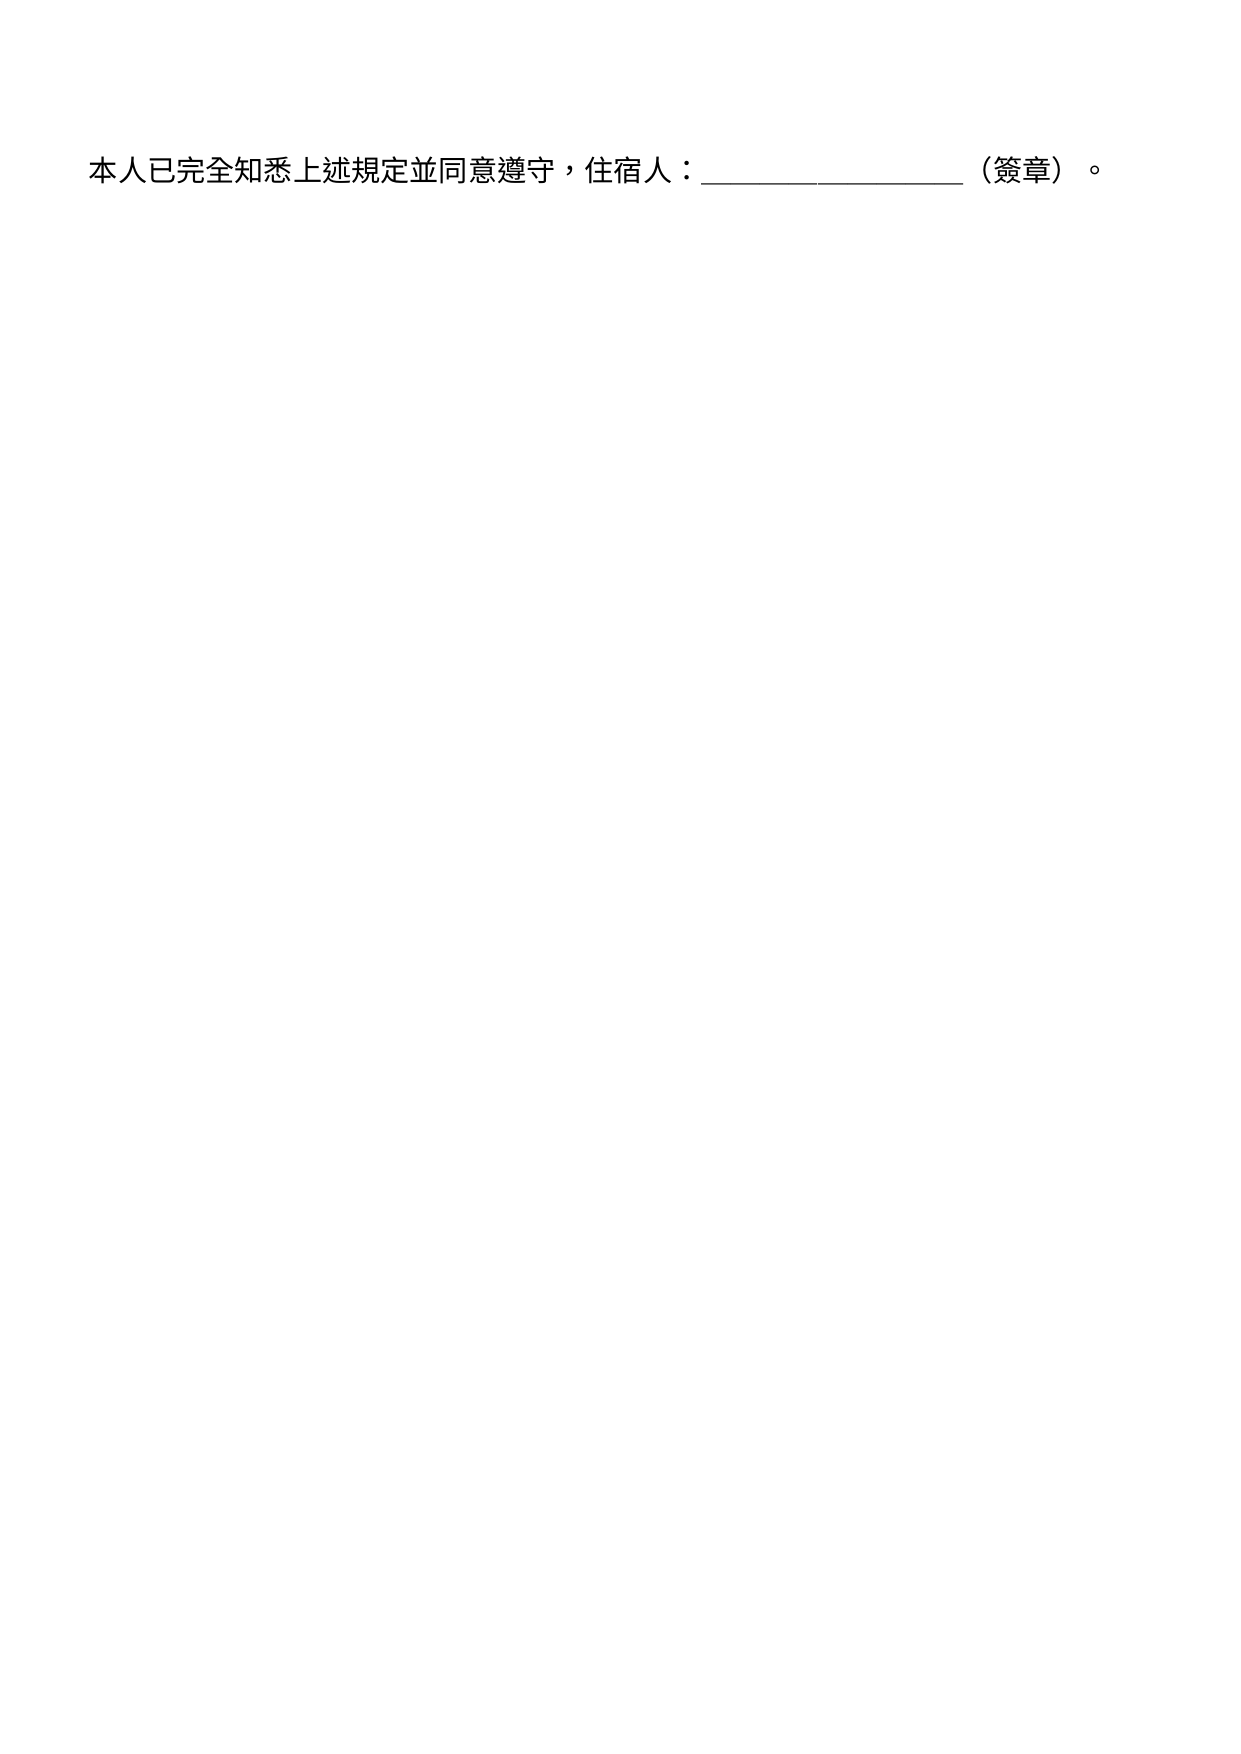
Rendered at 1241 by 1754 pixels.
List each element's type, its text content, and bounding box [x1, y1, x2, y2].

text 本人已完全知悉上述規定並同意遵守，住宿人：＿＿＿＿＿＿＿＿＿（簽章）。 [89, 127, 1122, 189]
